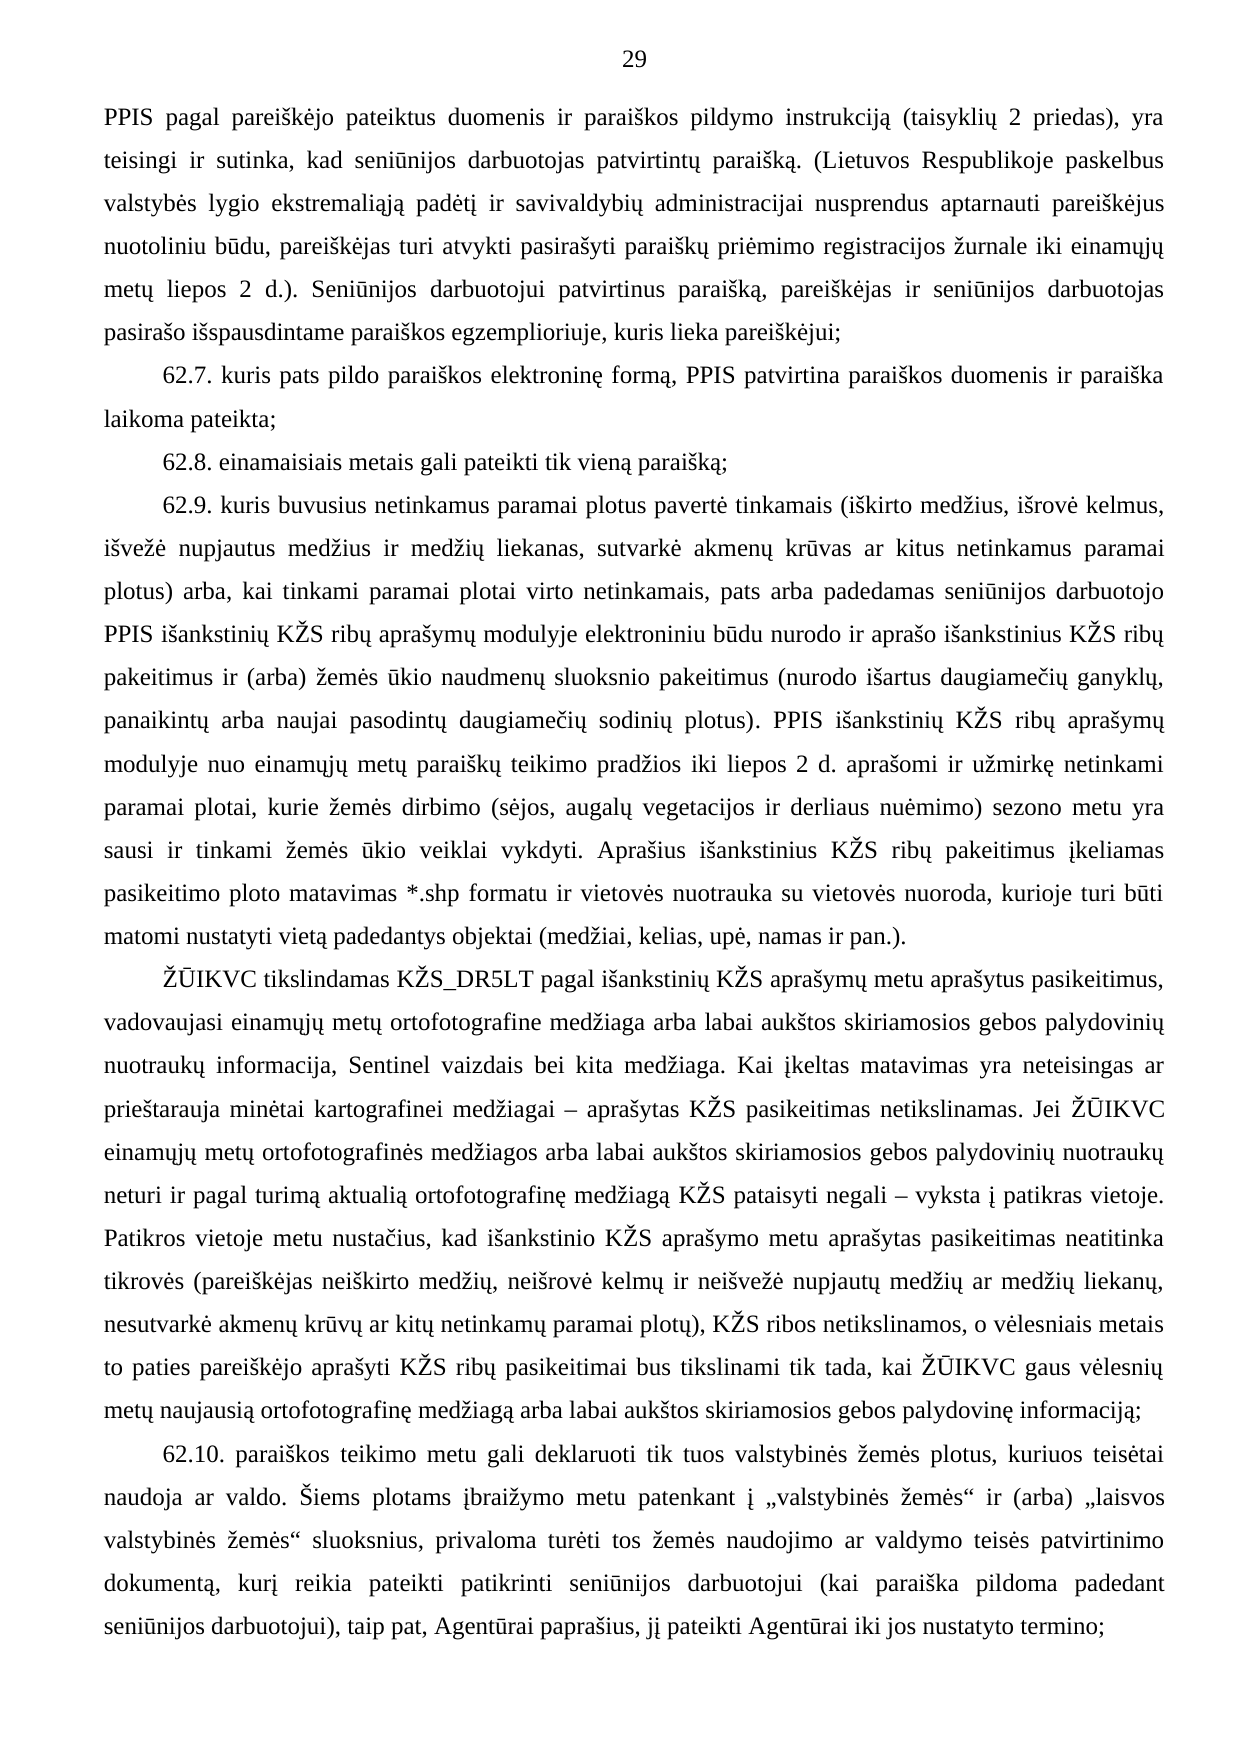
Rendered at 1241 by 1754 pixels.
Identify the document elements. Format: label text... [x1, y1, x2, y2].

text 62.7. kuris pats pildo paraiškos elektroninę formą, PPIS patvirtina paraiškos duomenis ir paraiška laikoma pateikta; [103, 361, 1165, 432]
text 62.8. einamaisiais metais gali pateikti tik vieną paraišką; [103, 447, 1165, 476]
text 62.9. kuris buvusius netinkamus paramai plotus pavertė tinkamais (iškirto medžius, išrovė kelmus, išvežė nupjautus medžius ir medžių liekanas, sutvarkė akmenų krūvas ar kitus netinkamus paramai plotus) arba, kai tinkami paramai plotai virto netinkamais, pats arba padedamas seniūnijos darbuotojo PPIS išankstinių KŽS ribų aprašymų modulyje elektroniniu būdu nurodo ir aprašo išankstinius KŽS ribų pakeitimus ir (arba) žemės ūkio naudmenų sluoksnio pakeitimus (nurodo išartus daugiamečių ganyklų, panaikintų arba naujai pasodintų daugiamečių sodinių plotus). PPIS išankstinių KŽS ribų aprašymų modulyje nuo einamųjų metų paraiškų teikimo pradžios iki liepos 2 d. aprašomi ir užmirkę netinkami paramai plotai, kurie žemės dirbimo (sėjos, augalų vegetacijos ir derliaus nuėmimo) sezono metu yra sausi ir tinkami žemės ūkio veiklai vykdyti. Aprašius išankstinius KŽS ribų pakeitimus įkeliamas pasikeitimo ploto matavimas *.shp formatu ir vietovės nuotrauka su vietovės nuoroda, kurioje turi būti matomi nustatyti vietą padedantys objektai (medžiai, kelias, upė, namas ir pan.). [103, 490, 1165, 950]
text ŽŪIKVC tikslindamas KŽS_DR5LT pagal išankstinių KŽS aprašymų metu aprašytus pasikeitimus, vadovaujasi einamųjų metų ortofotografine medžiaga arba labai aukštos skiriamosios gebos palydovinių nuotraukų informacija, Sentinel vaizdais bei kita medžiaga. Kai įkeltas matavimas yra neteisingas ar prieštarauja minėtai kartografinei medžiagai – aprašytas KŽS pasikeitimas netikslinamas. Jei ŽŪIKVC einamųjų metų ortofotografinės medžiagos arba labai aukštos skiriamosios gebos palydovinių nuotraukų neturi ir pagal turimą aktualią ortofotografinę medžiagą KŽS pataisyti negali – vyksta į patikras vietoje. Patikros vietoje metu nustačius, kad išankstinio KŽS aprašymo metu aprašytas pasikeitimas neatitinka tikrovės (pareiškėjas neiškirto medžių, neišrovė kelmų ir neišvežė nupjautų medžių ar medžių liekanų, nesutvarkė akmenų krūvų ar kitų netinkamų paramai plotų), KŽS ribos netikslinamos, o vėlesniais metais to paties pareiškėjo aprašyti KŽS ribų pasikeitimai bus tikslinami tik tada, kai ŽŪIKVC gaus vėlesnių metų naujausią ortofotografinę medžiagą arba labai aukštos skiriamosios gebos palydovinę informaciją; [103, 964, 1165, 1424]
text 62.10. paraiškos teikimo metu gali deklaruoti tik tuos valstybinės žemės plotus, kuriuos teisėtai naudoja ar valdo. Šiems plotams įbraižymo metu patenkant į „valstybinės žemės“ ir (arba) „laisvos valstybinės žemės“ sluoksnius, privaloma turėti tos žemės naudojimo ar valdymo teisės patvirtinimo dokumentą, kurį reikia pateikti patikrinti seniūnijos darbuotojui (kai paraiška pildoma padedant seniūnijos darbuotojui), taip pat, Agentūrai paprašius, jį pateikti Agentūrai iki jos nustatyto termino; [103, 1439, 1165, 1640]
text PPIS pagal pareiškėjo pateiktus duomenis ir paraiškos pildymo instrukciją (taisyklių 2 priedas), yra teisingi ir sutinka, kad seniūnijos darbuotojas patvirtintų paraišką. (Lietuvos Respublikoje paskelbus valstybės lygio ekstremaliąją padėtį ir savivaldybių administracijai nusprendus aptarnauti pareiškėjus nuotoliniu būdu, pareiškėjas turi atvykti pasirašyti paraiškų priėmimo registracijos žurnale iki einamųjų metų liepos 2 d.). Seniūnijos darbuotojui patvirtinus paraišką, pareiškėjas ir seniūnijos darbuotojas pasirašo išspausdintame paraiškos egzemplioriuje, kuris lieka pareiškėjui; [103, 102, 1165, 346]
